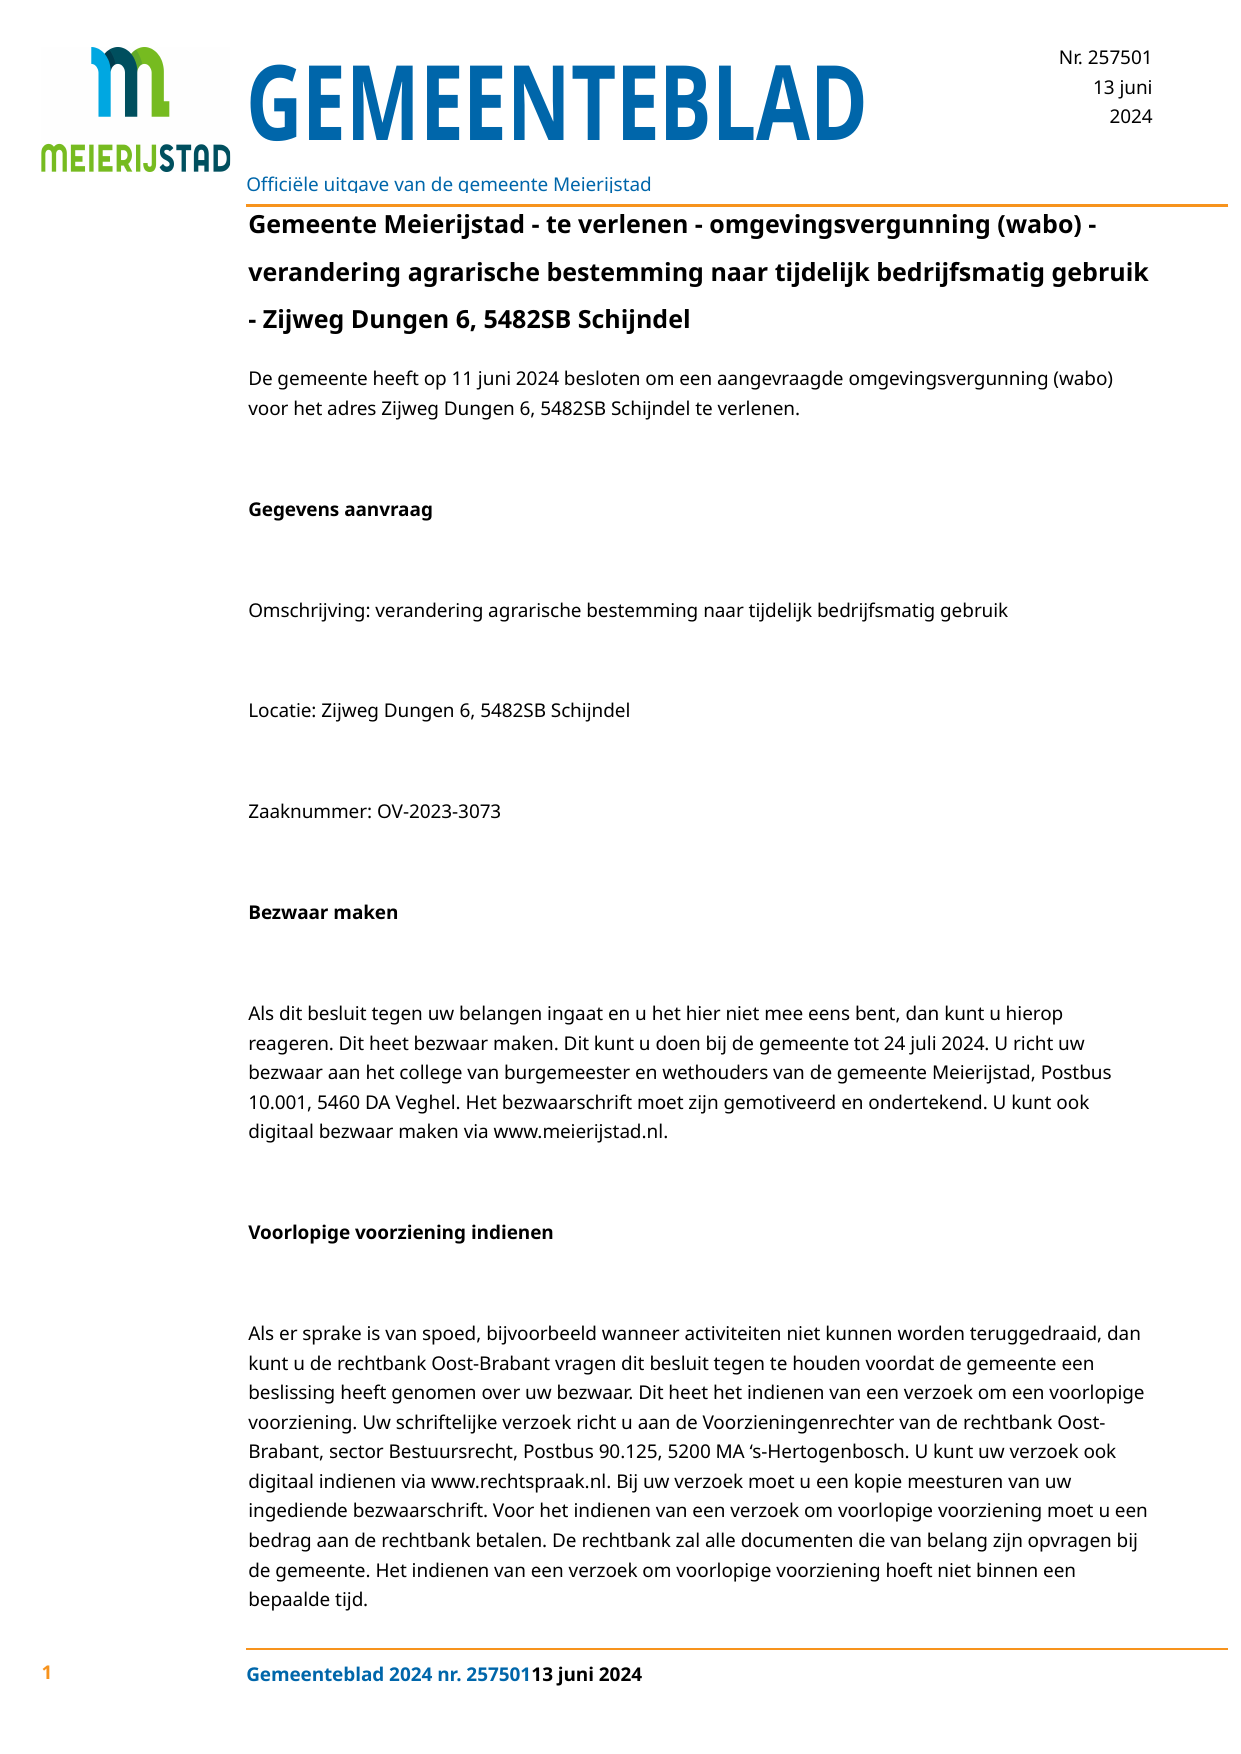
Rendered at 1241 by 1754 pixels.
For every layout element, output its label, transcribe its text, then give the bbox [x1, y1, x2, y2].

text Zaaknummer: OV-2023-3073 [248, 798, 1152, 824]
text Als dit besluit tegen uw belangen ingaat en u het hier niet mee eens bent, dan kunt u hierop reageren. Dit heet bezwaar maken. Dit kunt u doen bij de gemeente tot 24 juli 2024. U richt uw bezwaar aan het college van burgemeester en wethouders van de gemeente Meierijstad, Postbus 10.001, 5460 DA Veghel. Het bezwaarschrift moet zijn gemotiveerd en ondertekend. U kunt ook digitaal bezwaar maken via www.meierijstad.nl. [248, 1000, 1152, 1144]
text Gegevens aanvraag [248, 496, 1152, 522]
text Als er sprake is van spoed, bijvoorbeeld wanneer activiteiten niet kunnen worden teruggedraaid, dan kunt u de rechtbank Oost-Brabant vragen dit besluit tegen te houden voordat de gemeente een beslissing heeft genomen over uw bezwaar. Dit heet het indienen van een verzoek om een voorlopige voorziening. Uw schriftelijke verzoek richt u aan de Voorzieningenrechter van de rechtbank Oost-Brabant, sector Bestuursrecht, Postbus 90.125, 5200 MA ‘s-Hertogenbosch. U kunt uw verzoek ook digitaal indienen via www.rechtspraak.nl. Bij uw verzoek moet u een kopie meesturen van uw ingediende bezwaarschrift. Voor het indienen van een verzoek om voorlopige voorziening moet u een bedrag aan de rechtbank betalen. De rechtbank zal alle documenten die van belang zijn opvragen bij de gemeente. Het indienen van een verzoek om voorlopige voorziening hoeft niet binnen een bepaalde tijd. [248, 1320, 1152, 1612]
text De gemeente heeft op 11 juni 2024 besloten om een aangevraagde omgevingsvergunning (wabo) voor het adres Zijweg Dungen 6, 5482SB Schijndel te verlenen. [248, 366, 1152, 421]
text Bezwaar maken [248, 899, 1152, 925]
text Omschrijving: verandering agrarische bestemming naar tijdelijk bedrijfsmatig gebruik [248, 597, 1152, 622]
text Gemeente Meierijstad - te verlenen - omgevingsvergunning (wabo) - verandering agrarische bestemming naar tijdelijk bedrijfsmatig gebruik - Zijweg Dungen 6, 5482SB Schijndel [248, 207, 1152, 336]
text Locatie: Zijweg Dungen 6, 5482SB Schijndel [248, 698, 1152, 723]
text Voorlopige voorziening indienen [248, 1219, 1152, 1245]
picture [41, 47, 231, 172]
